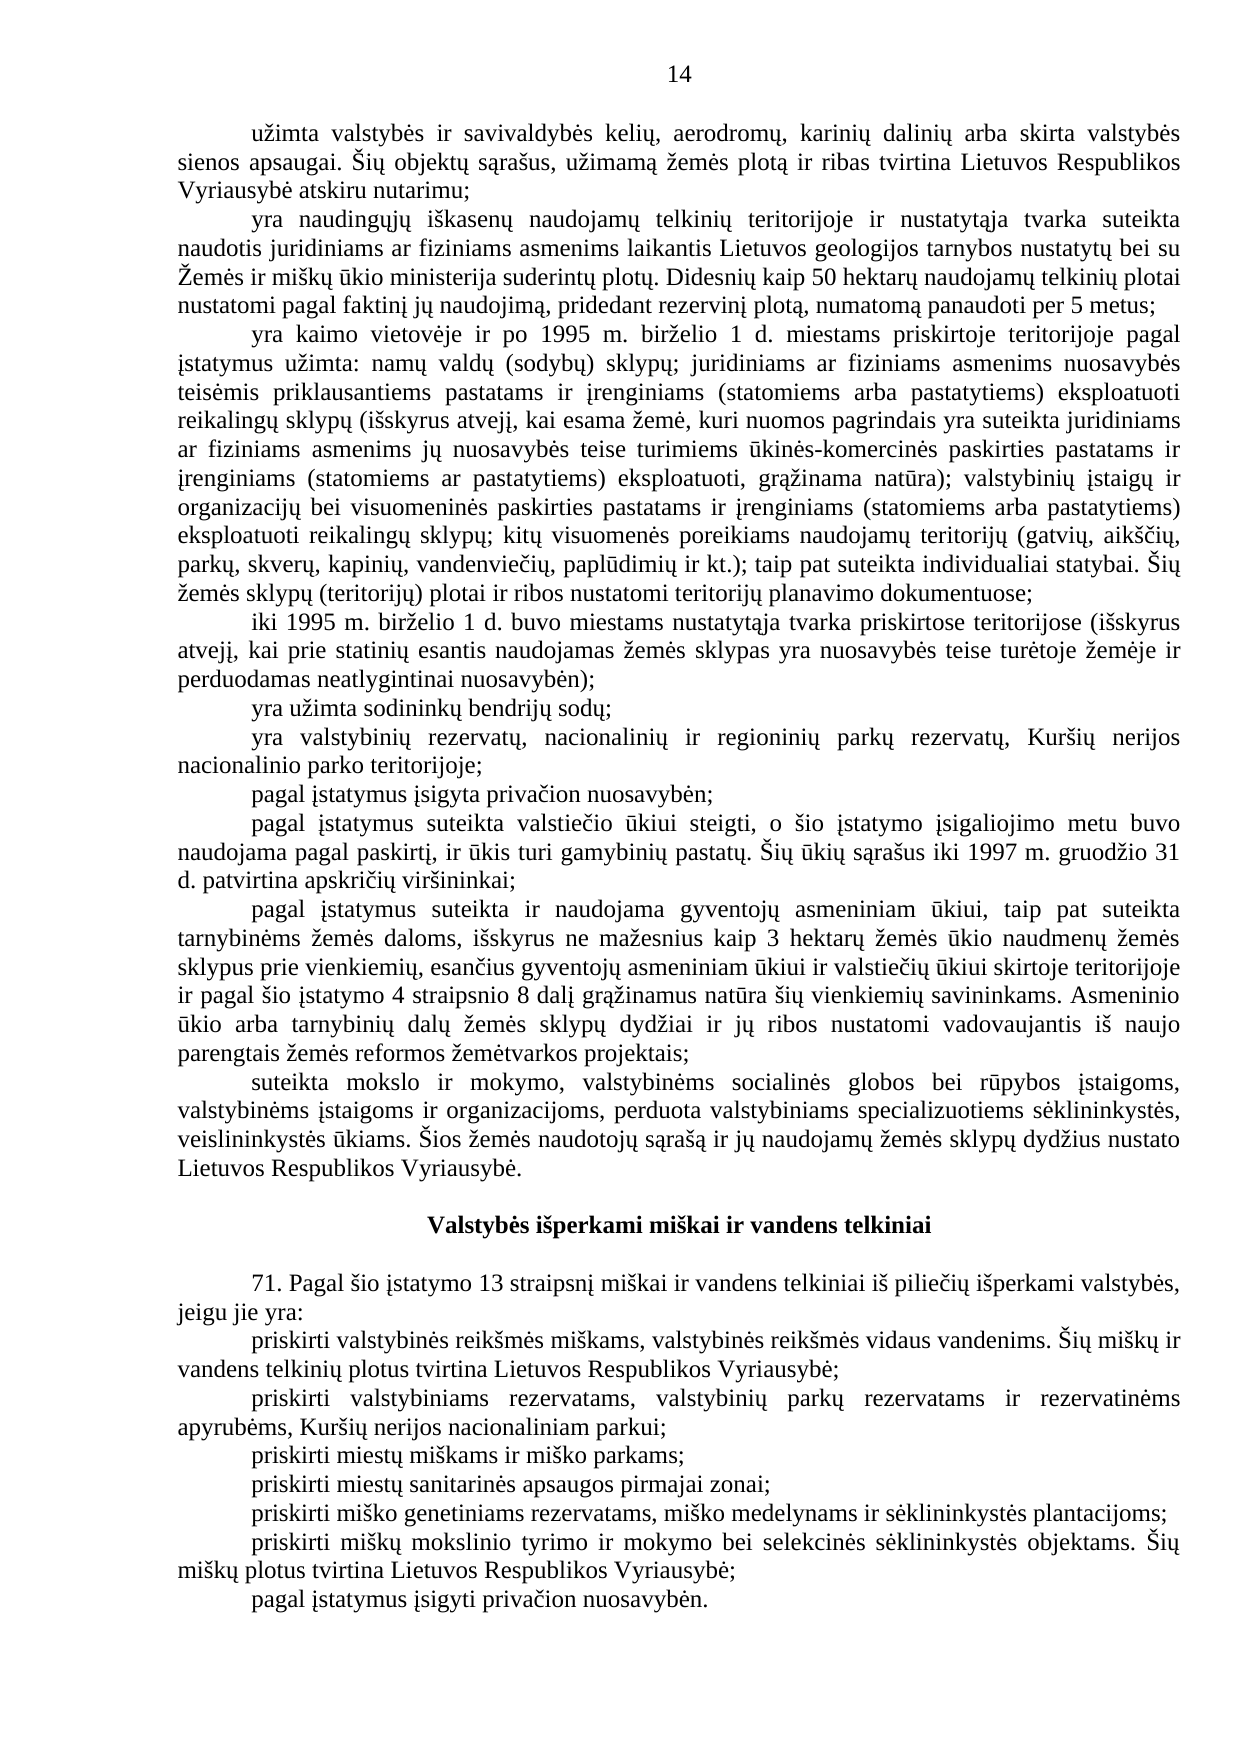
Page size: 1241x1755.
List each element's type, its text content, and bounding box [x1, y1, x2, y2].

text priskirti valstybiniams rezervatams, valstybinių parkų rezervatams ir rezervatinėms apyrubėms, Kuršių nerijos nacionaliniam parkui; [177, 1383, 1181, 1441]
text priskirti valstybinės reikšmės miškams, valstybinės reikšmės vidaus vandenims. Šių miškų ir vandens telkinių plotus tvirtina Lietuvos Respublikos Vyriausybė; [177, 1326, 1181, 1383]
text yra naudingųjų iškasenų naudojamų telkinių teritorijoje ir nustatytąja tvarka suteikta naudotis juridiniams ar fiziniams asmenims laikantis Lietuvos geologijos tarnybos nustatytų bei su Žemės ir miškų ūkio ministerija suderintų plotų. Didesnių kaip 50 hektarų naudojamų telkinių plotai nustatomi pagal faktinį jų naudojimą, pridedant rezervinį plotą, numatomą panaudoti per 5 metus; [177, 204, 1181, 319]
text yra kaimo vietovėje ir po 1995 m. birželio 1 d. miestams priskirtoje teritorijoje pagal įstatymus užimta: namų valdų (sodybų) sklypų; juridiniams ar fiziniams asmenims nuosavybės teisėmis priklausantiems pastatams ir įrenginiams (statomiems arba pastatytiems) eksploatuoti reikalingų sklypų (išskyrus atvejį, kai esama žemė, kuri nuomos pagrindais yra suteikta juridiniams ar fiziniams asmenims jų nuosavybės teise turimiems ūkinės-komercinės paskirties pastatams ir įrenginiams (statomiems ar pastatytiems) eksploatuoti, grąžinama natūra); valstybinių įstaigų ir organizacijų bei visuomeninės paskirties pastatams ir įrenginiams (statomiems arba pastatytiems) eksploatuoti reikalingų sklypų; kitų visuomenės poreikiams naudojamų teritorijų (gatvių, aikščių, parkų, skverų, kapinių, vandenviečių, paplūdimių ir kt.); taip pat suteikta individualiai statybai. Šių žemės sklypų (teritorijų) plotai ir ribos nustatomi teritorijų planavimo dokumentuose; [177, 319, 1181, 607]
text yra užimta sodininkų bendrijų sodų; [177, 693, 1181, 722]
text priskirti miestų sanitarinės apsaugos pirmajai zonai; [177, 1469, 1181, 1498]
text Valstybės išperkami miškai ir vandens telkiniai [177, 1211, 1181, 1239]
text priskirti miestų miškams ir miško parkams; [177, 1441, 1181, 1469]
text užimta valstybės ir savivaldybės kelių, aerodromų, karinių dalinių arba skirta valstybės sienos apsaugai. Šių objektų sąrašus, užimamą žemės plotą ir ribas tvirtina Lietuvos Respublikos Vyriausybė atskiru nutarimu; [177, 118, 1181, 204]
text yra valstybinių rezervatų, nacionalinių ir regioninių parkų rezervatų, Kuršių nerijos nacionalinio parko teritorijoje; [177, 722, 1181, 779]
text iki 1995 m. birželio 1 d. buvo miestams nustatytąja tvarka priskirtose teritorijose (išskyrus atvejį, kai prie statinių esantis naudojamas žemės sklypas yra nuosavybės teise turėtoje žemėje ir perduodamas neatlygintinai nuosavybėn); [177, 607, 1181, 693]
text 71. Pagal šio įstatymo 13 straipsnį miškai ir vandens telkiniai iš piliečių išperkami valstybės, jeigu jie yra: [177, 1268, 1181, 1326]
text priskirti miškų mokslinio tyrimo ir mokymo bei selekcinės sėklininkystės objektams. Šių miškų plotus tvirtina Lietuvos Respublikos Vyriausybė; [177, 1527, 1181, 1584]
text pagal įstatymus įsigyti privačion nuosavybėn. [177, 1584, 1181, 1613]
text suteikta mokslo ir mokymo, valstybinėms socialinės globos bei rūpybos įstaigoms, valstybinėms įstaigoms ir organizacijoms, perduota valstybiniams specializuotiems sėklininkystės, veislininkystės ūkiams. Šios žemės naudotojų sąrašą ir jų naudojamų žemės sklypų dydžius nustato Lietuvos Respublikos Vyriausybė. [177, 1067, 1181, 1182]
text pagal įstatymus suteikta valstiečio ūkiui steigti, o šio įstatymo įsigaliojimo metu buvo naudojama pagal paskirtį, ir ūkis turi gamybinių pastatų. Šių ūkių sąrašus iki 1997 m. gruodžio 31 d. patvirtina apskričių viršininkai; [177, 808, 1181, 894]
text pagal įstatymus įsigyta privačion nuosavybėn; [177, 779, 1181, 808]
text priskirti miško genetiniams rezervatams, miško medelynams ir sėklininkystės plantacijoms; [177, 1498, 1181, 1527]
text pagal įstatymus suteikta ir naudojama gyventojų asmeniniam ūkiui, taip pat suteikta tarnybinėms žemės daloms, išskyrus ne mažesnius kaip 3 hektarų žemės ūkio naudmenų žemės sklypus prie vienkiemių, esančius gyventojų asmeniniam ūkiui ir valstiečių ūkiui skirtoje teritorijoje ir pagal šio įstatymo 4 straipsnio 8 dalį grąžinamus natūra šių vienkiemių savininkams. Asmeninio ūkio arba tarnybinių dalų žemės sklypų dydžiai ir jų ribos nustatomi vadovaujantis iš naujo parengtais žemės reformos žemėtvarkos projektais; [177, 894, 1181, 1067]
